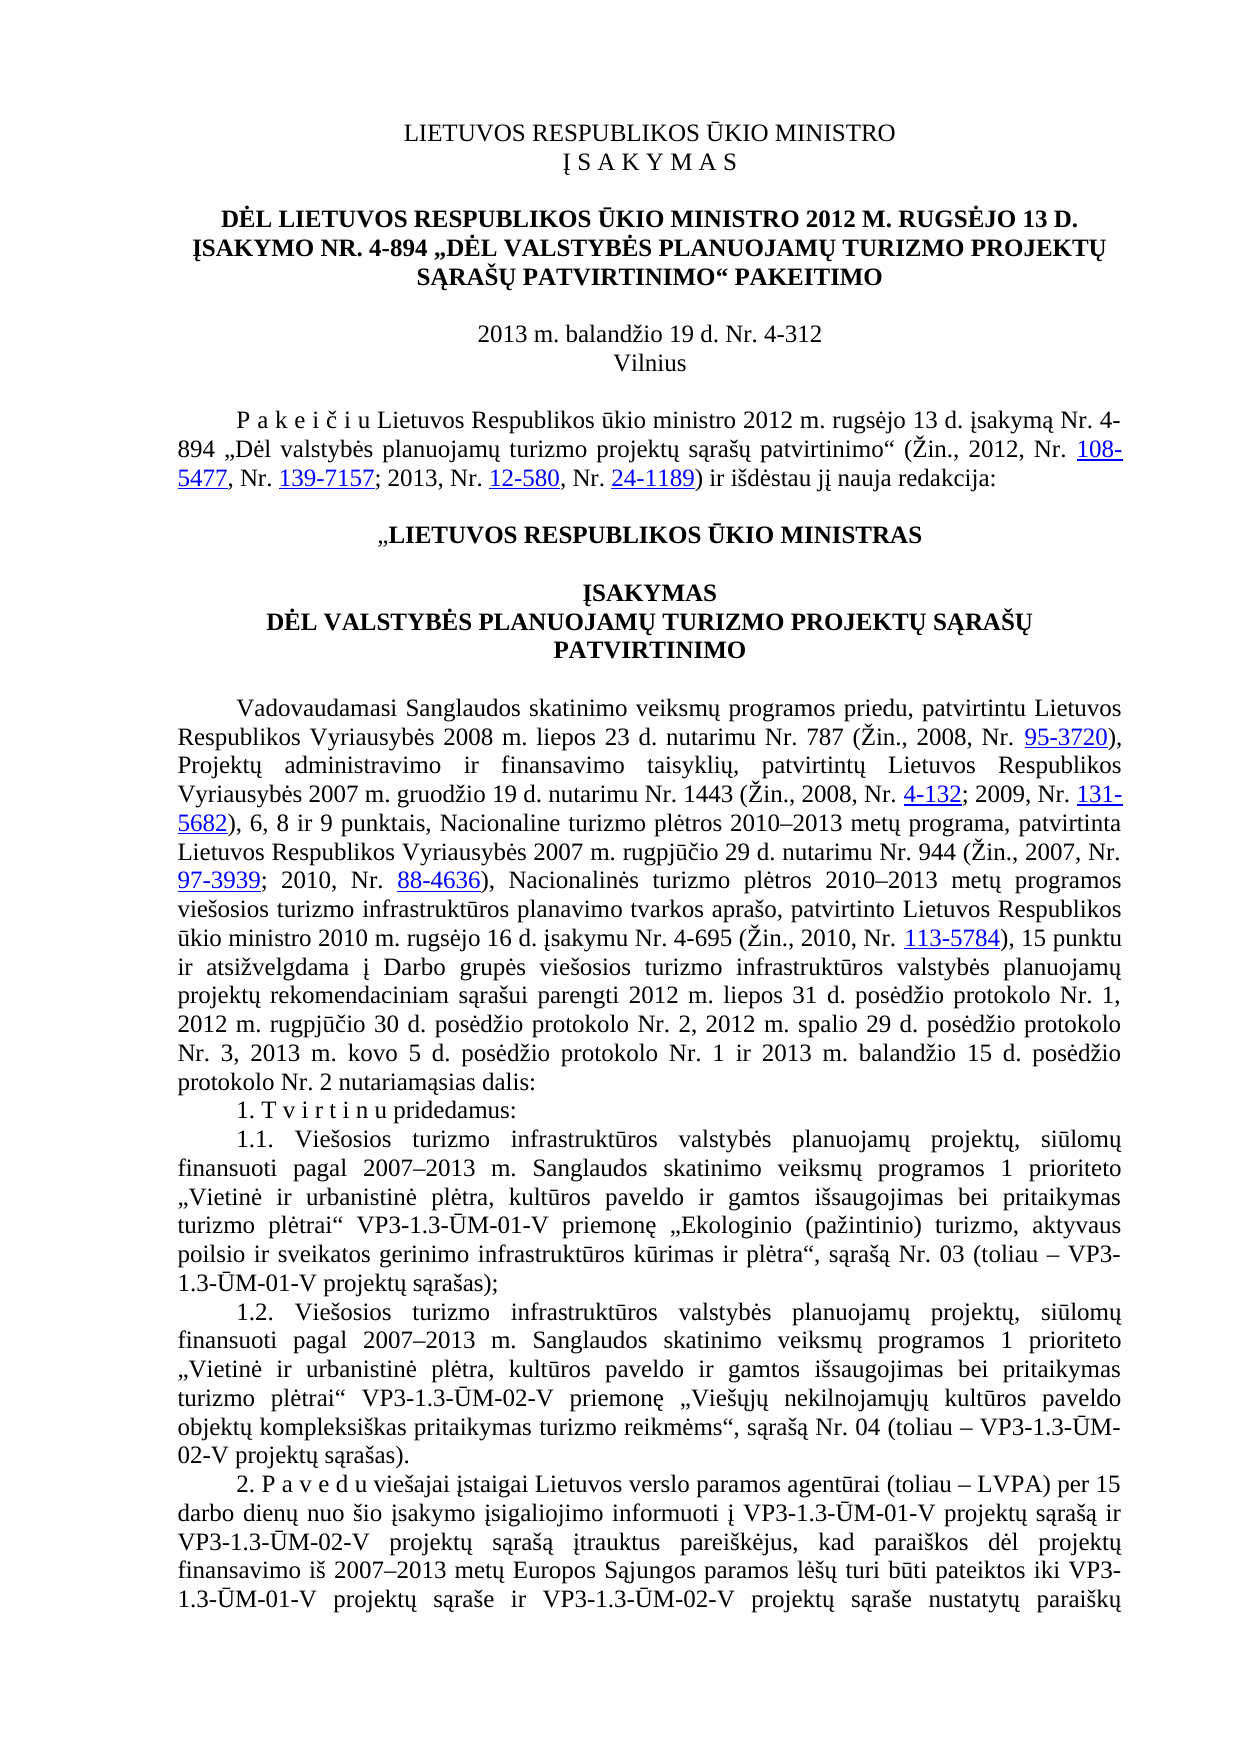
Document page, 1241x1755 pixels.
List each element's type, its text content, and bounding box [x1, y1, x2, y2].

text dėl lietuvos respublikos ūkio ministro 2012 m. rugsėjo 13 d. įsakymo Nr. 4-894 „DĖL valstybės planuojamų turizmo projektų sąrašų patvirtinimo“ pakeitimo [177, 204, 1122, 291]
text Vadovaudamasi Sanglaudos skatinimo veiksmų programos priedu, patvirtintu Lietuvos Respublikos Vyriausybės 2008 m. liepos 23 d. nutarimu Nr. 787 (Žin., 2008, Nr. 95-3720), Projektų administravimo ir finansavimo taisyklių, patvirtintų Lietuvos Respublikos Vyriausybės 2007 m. gruodžio 19 d. nutarimu Nr. 1443 (Žin., 2008, Nr. 4-132; 2009, Nr. 131-5682), 6, 8 ir 9 punktais, Nacionaline turizmo plėtros 2010–2013 metų programa, patvirtinta Lietuvos Respublikos Vyriausybės 2007 m. rugpjūčio 29 d. nutarimu Nr. 944 (Žin., 2007, Nr. 97-3939; 2010, Nr. 88-4636), Nacionalinės turizmo plėtros 2010–2013 metų programos viešosios turizmo infrastruktūros planavimo tvarkos aprašo, patvirtinto Lietuvos Respublikos ūkio ministro 2010 m. rugsėjo 16 d. įsakymu Nr. 4-695 (Žin., 2010, Nr. 113-5784), 15 punktu ir atsižvelgdama į Darbo grupės viešosios turizmo infrastruktūros valstybės planuojamų projektų rekomendaciniam sąrašui parengti 2012 m. liepos 31 d. posėdžio protokolo Nr. 1, 2012 m. rugpjūčio 30 d. posėdžio protokolo Nr. 2, 2012 m. spalio 29 d. posėdžio protokolo Nr. 3, 2013 m. kovo 5 d. posėdžio protokolo Nr. 1 ir 2013 m. balandžio 15 d. posėdžio protokolo Nr. 2 nutariamąsias dalis: [177, 693, 1122, 1096]
text 2013 m. balandžio 19 d. Nr. 4-312 [177, 319, 1122, 348]
text 2. P a v e d u viešajai įstaigai Lietuvos verslo paramos agentūrai (toliau – LVPA) per 15 darbo dienų nuo šio įsakymo įsigaliojimo informuoti į VP3-1.3-ŪM-01-V projektų sąrašą ir VP3-1.3-ŪM-02-V projektų sąrašą įtrauktus pareiškėjus, kad paraiškos dėl projektų finansavimo iš 2007–2013 metų Europos Sąjungos paramos lėšų turi būti pateiktos iki VP3-1.3-ŪM-01-V projektų sąraše ir VP3-1.3-ŪM-02-V projektų sąraše nustatytų paraiškų [177, 1469, 1122, 1613]
text Vilnius [177, 348, 1122, 377]
text DĖL valstybės planuojamų turizmo projektų sąrašų patvirtinimo [177, 607, 1122, 664]
text LIETUVOS RESPUBLIKOS ŪKIO MINISTRO [177, 118, 1122, 147]
text 1.2. Viešosios turizmo infrastruktūros valstybės planuojamų projektų, siūlomų finansuoti pagal 2007–2013 m. Sanglaudos skatinimo veiksmų programos 1 prioriteto „Vietinė ir urbanistinė plėtra, kultūros paveldo ir gamtos išsaugojimas bei pritaikymas turizmo plėtrai“ VP3-1.3-ŪM-02-V priemonę „Viešųjų nekilnojamųjų kultūros paveldo objektų kompleksiškas pritaikymas turizmo reikmėms“, sąrašą Nr. 04 (toliau – VP3-1.3-ŪM-02-V projektų sąrašas). [177, 1297, 1122, 1469]
text „LIETUVOS RESPUBLIKOS ŪKIO MINISTRAS [177, 521, 1122, 549]
text 1.1. Viešosios turizmo infrastruktūros valstybės planuojamų projektų, siūlomų finansuoti pagal 2007–2013 m. Sanglaudos skatinimo veiksmų programos 1 prioriteto „Vietinė ir urbanistinė plėtra, kultūros paveldo ir gamtos išsaugojimas bei pritaikymas turizmo plėtrai“ VP3-1.3-ŪM-01-V priemonę „Ekologinio (pažintinio) turizmo, aktyvaus poilsio ir sveikatos gerinimo infrastruktūros kūrimas ir plėtra“, sąrašą Nr. 03 (toliau – VP3-1.3-ŪM-01-V projektų sąrašas); [177, 1124, 1122, 1297]
text įsakymas [177, 578, 1122, 607]
text P a k e i č i u Lietuvos Respublikos ūkio ministro 2012 m. rugsėjo 13 d. įsakymą Nr. 4-894 „Dėl valstybės planuojamų turizmo projektų sąrašų patvirtinimo“ (Žin., 2012, Nr. 108-5477, Nr. 139-7157; 2013, Nr. 12-580, Nr. 24-1189) ir išdėstau jį nauja redakcija: [177, 406, 1122, 492]
text 1. T v i r t i n u pridedamus: [177, 1096, 1122, 1124]
text į s a k y m a s [177, 147, 1122, 176]
